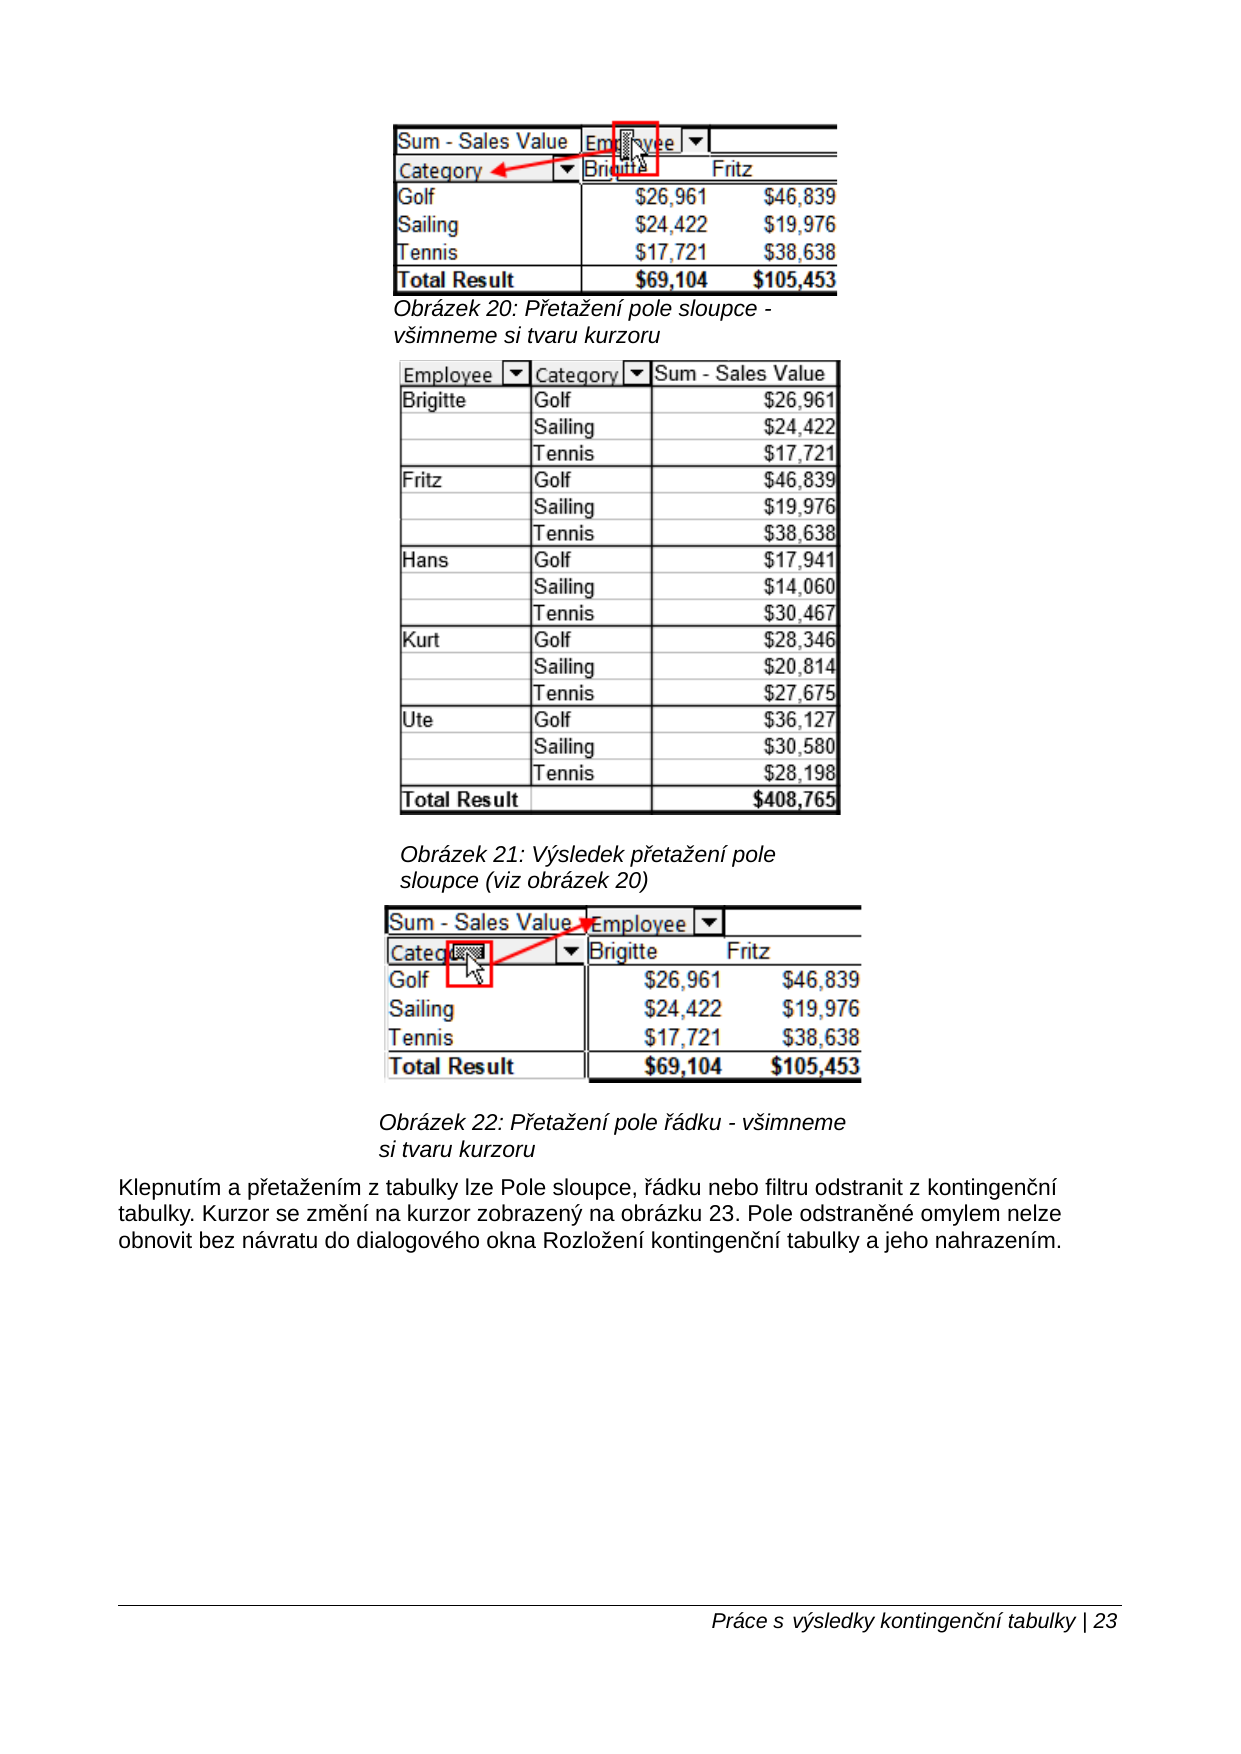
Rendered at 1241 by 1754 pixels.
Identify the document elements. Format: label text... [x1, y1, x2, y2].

picture [393, 118, 838, 296]
text Klepnutím a přetažením z tabulky lze Pole sloupce, řádku nebo filtru odstranit z kontingenční tabulky. Kurzor se změní na kurzor zobrazený na obrázku 23. Pole odstraněné omylem nelze obnovit bez návratu do dialogového okna Rozložení kontingenční tabulky a jeho nahrazením. [118, 1174, 1122, 1253]
picture [399, 360, 841, 815]
picture [384, 905, 862, 1083]
text Obrázek 21: Výsledek přetažení pole sloupce (viz obrázek 20) [400, 815, 840, 894]
text Obrázek 20: Přetažení pole sloupce - všimneme si tvaru kurzoru [393, 118, 847, 348]
text Obrázek 22: Přetažení pole řádku - všimneme si tvaru kurzoru [379, 906, 861, 1162]
